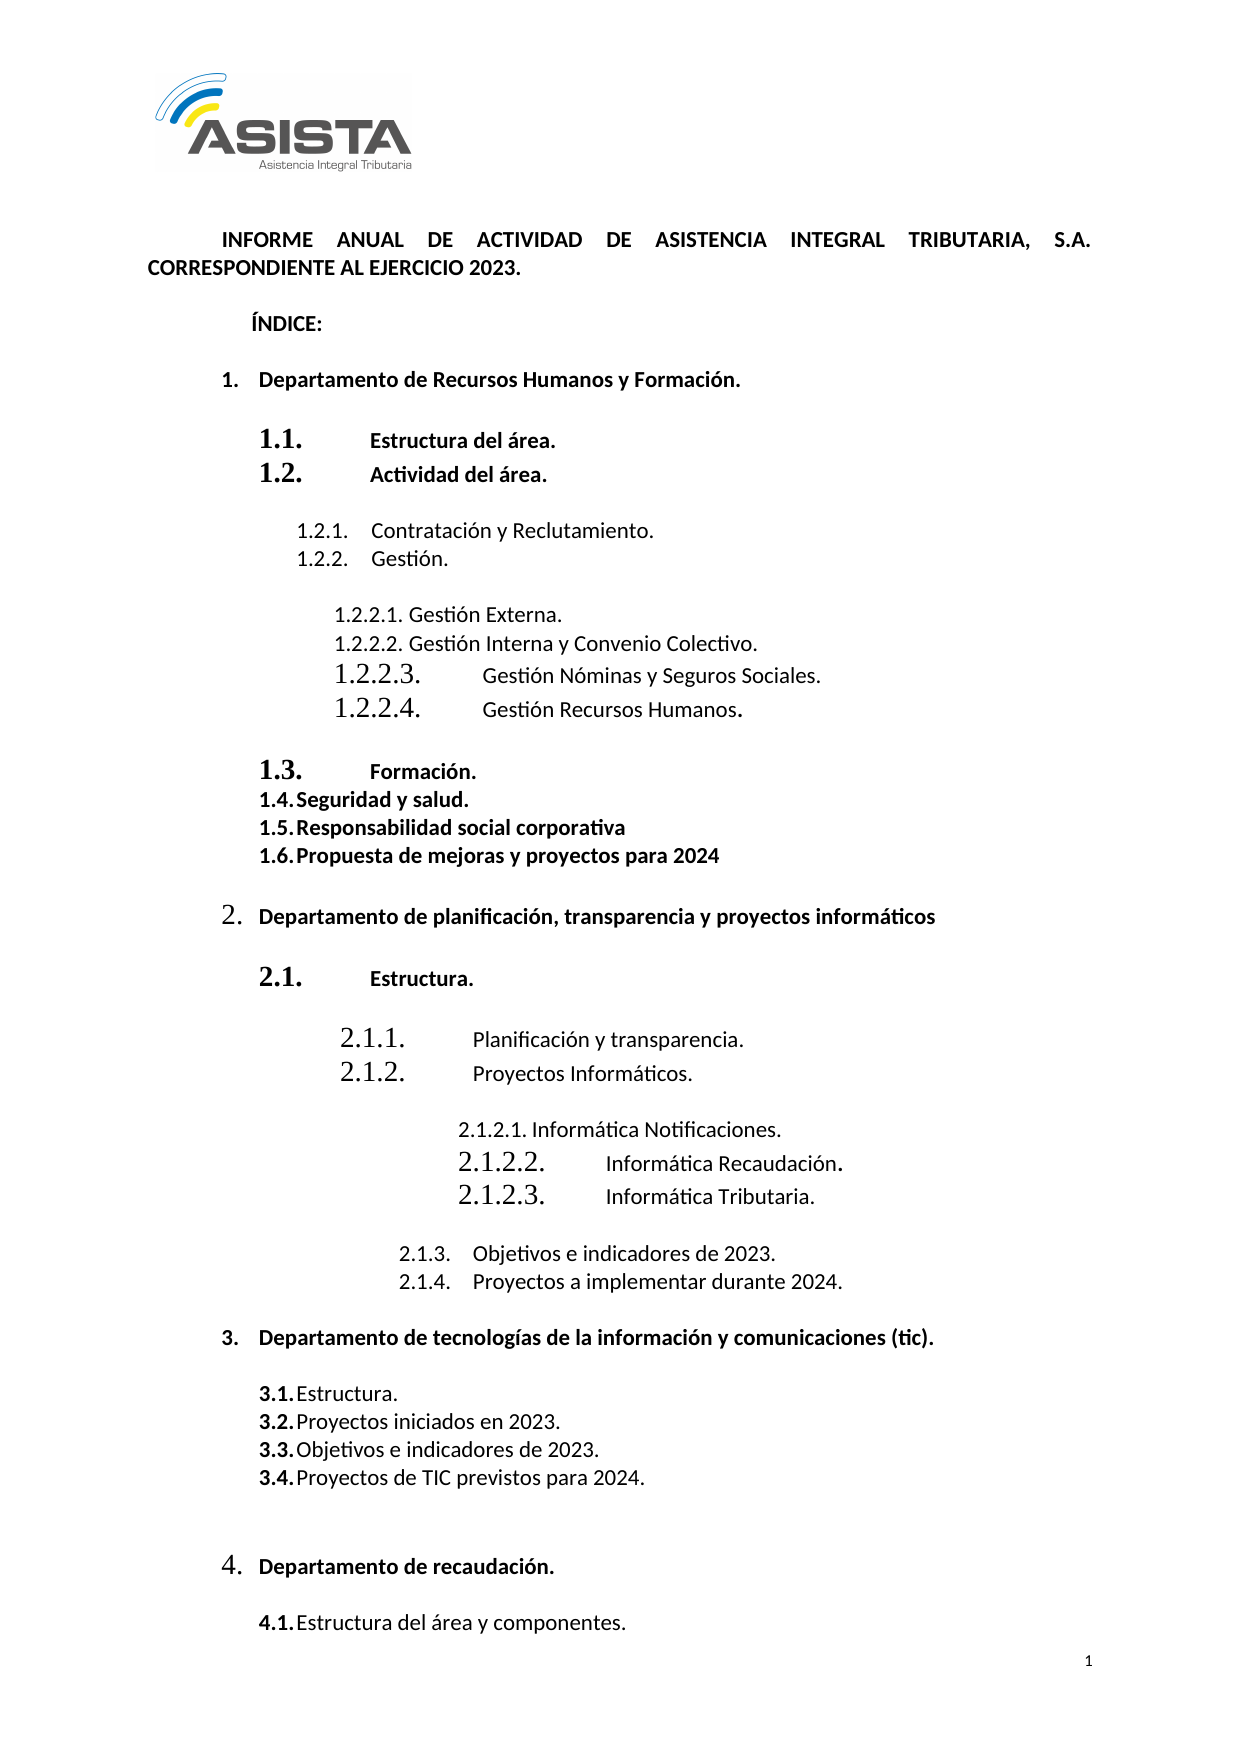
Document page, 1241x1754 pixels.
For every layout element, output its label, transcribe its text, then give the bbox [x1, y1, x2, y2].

list Informática Recaudación. [458, 1144, 1092, 1177]
list Contratación y Reclutamiento. [296, 517, 1092, 544]
list Gestión Recursos Humanos. [334, 690, 1092, 724]
list Proyectos iniciados en 2023. [259, 1407, 1092, 1435]
list Departamento de recaudación. [221, 1547, 1092, 1581]
list Proyectos de TIC previstos para 2024. [259, 1463, 1092, 1491]
list Gestión. [296, 544, 1092, 573]
list Departamento de tecnologías de la información y comunicaciones (tic). [221, 1323, 1092, 1351]
text ÍNDICE: [251, 309, 1092, 337]
list Gestión Interna y Convenio Colectivo. [334, 629, 1092, 657]
list Informática Tributaria. [458, 1177, 1092, 1211]
list Formación. [259, 752, 1092, 785]
list Responsabilidad social corporativa [259, 813, 1092, 841]
list Seguridad y salud. [259, 785, 1092, 813]
list Gestión Nóminas y Seguros Sociales. [334, 657, 1092, 690]
list Estructura. [259, 1379, 1092, 1407]
list Planificación y transparencia. [340, 1021, 1092, 1054]
list Estructura. [259, 959, 1092, 992]
list Estructura del área. [259, 421, 1092, 455]
list Departamento de Recursos Humanos y Formación. [221, 365, 1092, 393]
list Informática Notificaciones. [458, 1116, 1092, 1144]
list Objetivos e indicadores de 2023. [259, 1435, 1092, 1463]
list Propuesta de mejoras y proyectos para 2024 [259, 841, 1092, 869]
text INFORME ANUAL DE ACTIVIDAD DE ASISTENCIA INTEGRAL TRIBUTARIA, S.A. CORRESPONDIENTE AL EJERCICIO 2023. [148, 225, 1092, 281]
list Gestión Externa. [334, 601, 1092, 629]
list Objetivos e indicadores de 2023. [399, 1239, 1092, 1267]
list Actividad del área. [259, 455, 1092, 488]
list Departamento de planificación, transparencia y proyectos informáticos [221, 897, 1092, 931]
list Proyectos Informáticos. [340, 1054, 1092, 1088]
list Estructura del área y componentes. [259, 1608, 1092, 1637]
list Proyectos a implementar durante 2024. [399, 1267, 1092, 1295]
